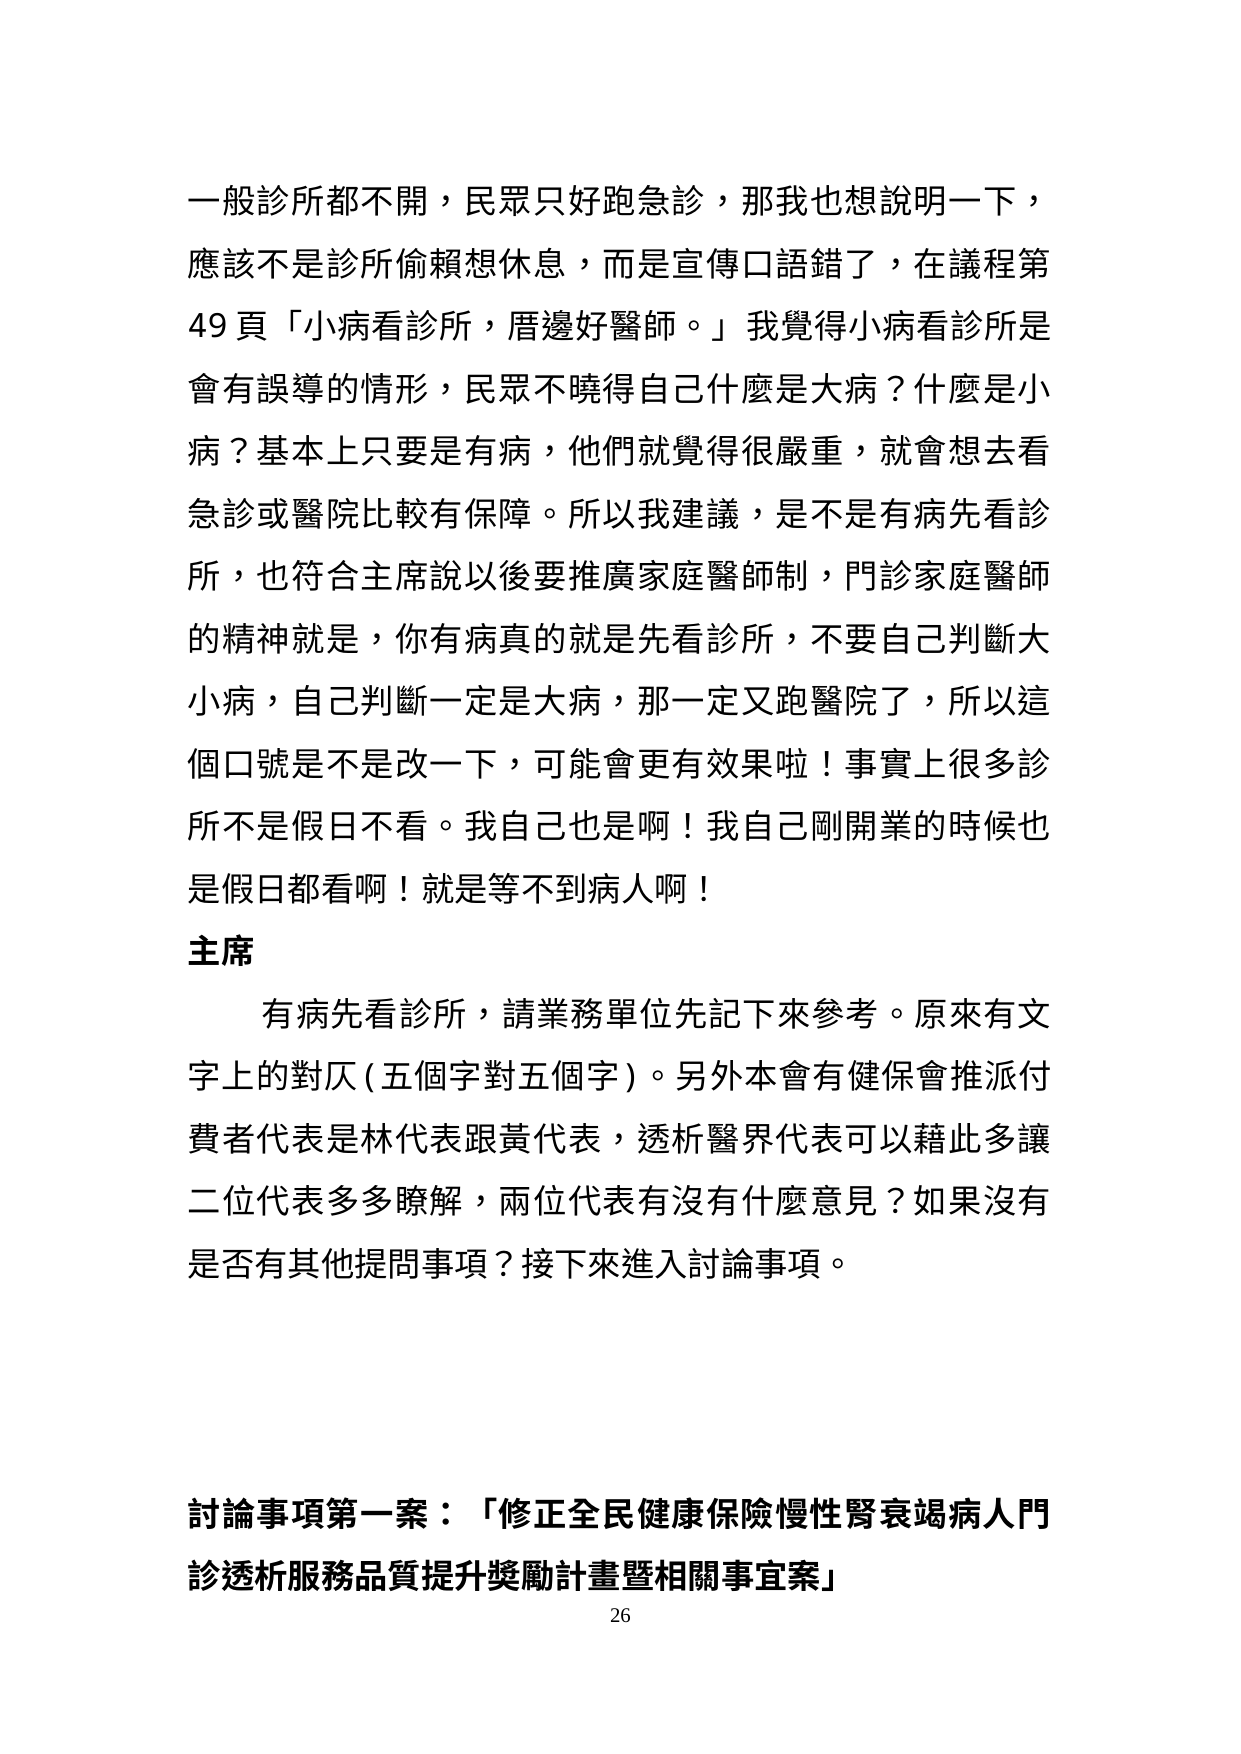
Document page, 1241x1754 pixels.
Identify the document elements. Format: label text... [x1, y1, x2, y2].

text 有病先看診所，請業務單位先記下來參考。原來有文字上的對仄(五個字對五個字)。另外本會有健保會推派付費者代表是林代表跟黃代表，透析醫界代表可以藉此多讓二位代表多多瞭解，兩位代表有沒有什麼意見？如果沒有，是否有其他提問事項？接下來進入討論事項。 [187, 970, 1053, 1282]
text 一般診所都不開，民眾只好跑急診，那我也想說明一下，應該不是診所偷賴想休息，而是宣傳口語錯了，在議程第49頁「小病看診所，厝邊好醫師。」我覺得小病看診所是會有誤導的情形，民眾不曉得自己什麼是大病？什麼是小病？基本上只要是有病，他們就覺得很嚴重，就會想去看急診或醫院比較有保障。所以我建議，是不是有病先看診所，也符合主席說以後要推廣家庭醫師制，門診家庭醫師的精神就是，你有病真的就是先看診所，不要自己判斷大小病，自己判斷一定是大病，那一定又跑醫院了，所以這個口號是不是改一下，可能會更有效果啦！事實上很多診所不是假日不看。我自己也是啊！我自己剛開業的時候也是假日都看啊！就是等不到病人啊！ [187, 157, 1053, 907]
text 主席 [187, 907, 1053, 970]
text 討論事項第一案：「修正全民健康保險慢性腎衰竭病人門診透析服務品質提升奬勵計畫暨相關事宜案」 [187, 1470, 1053, 1595]
